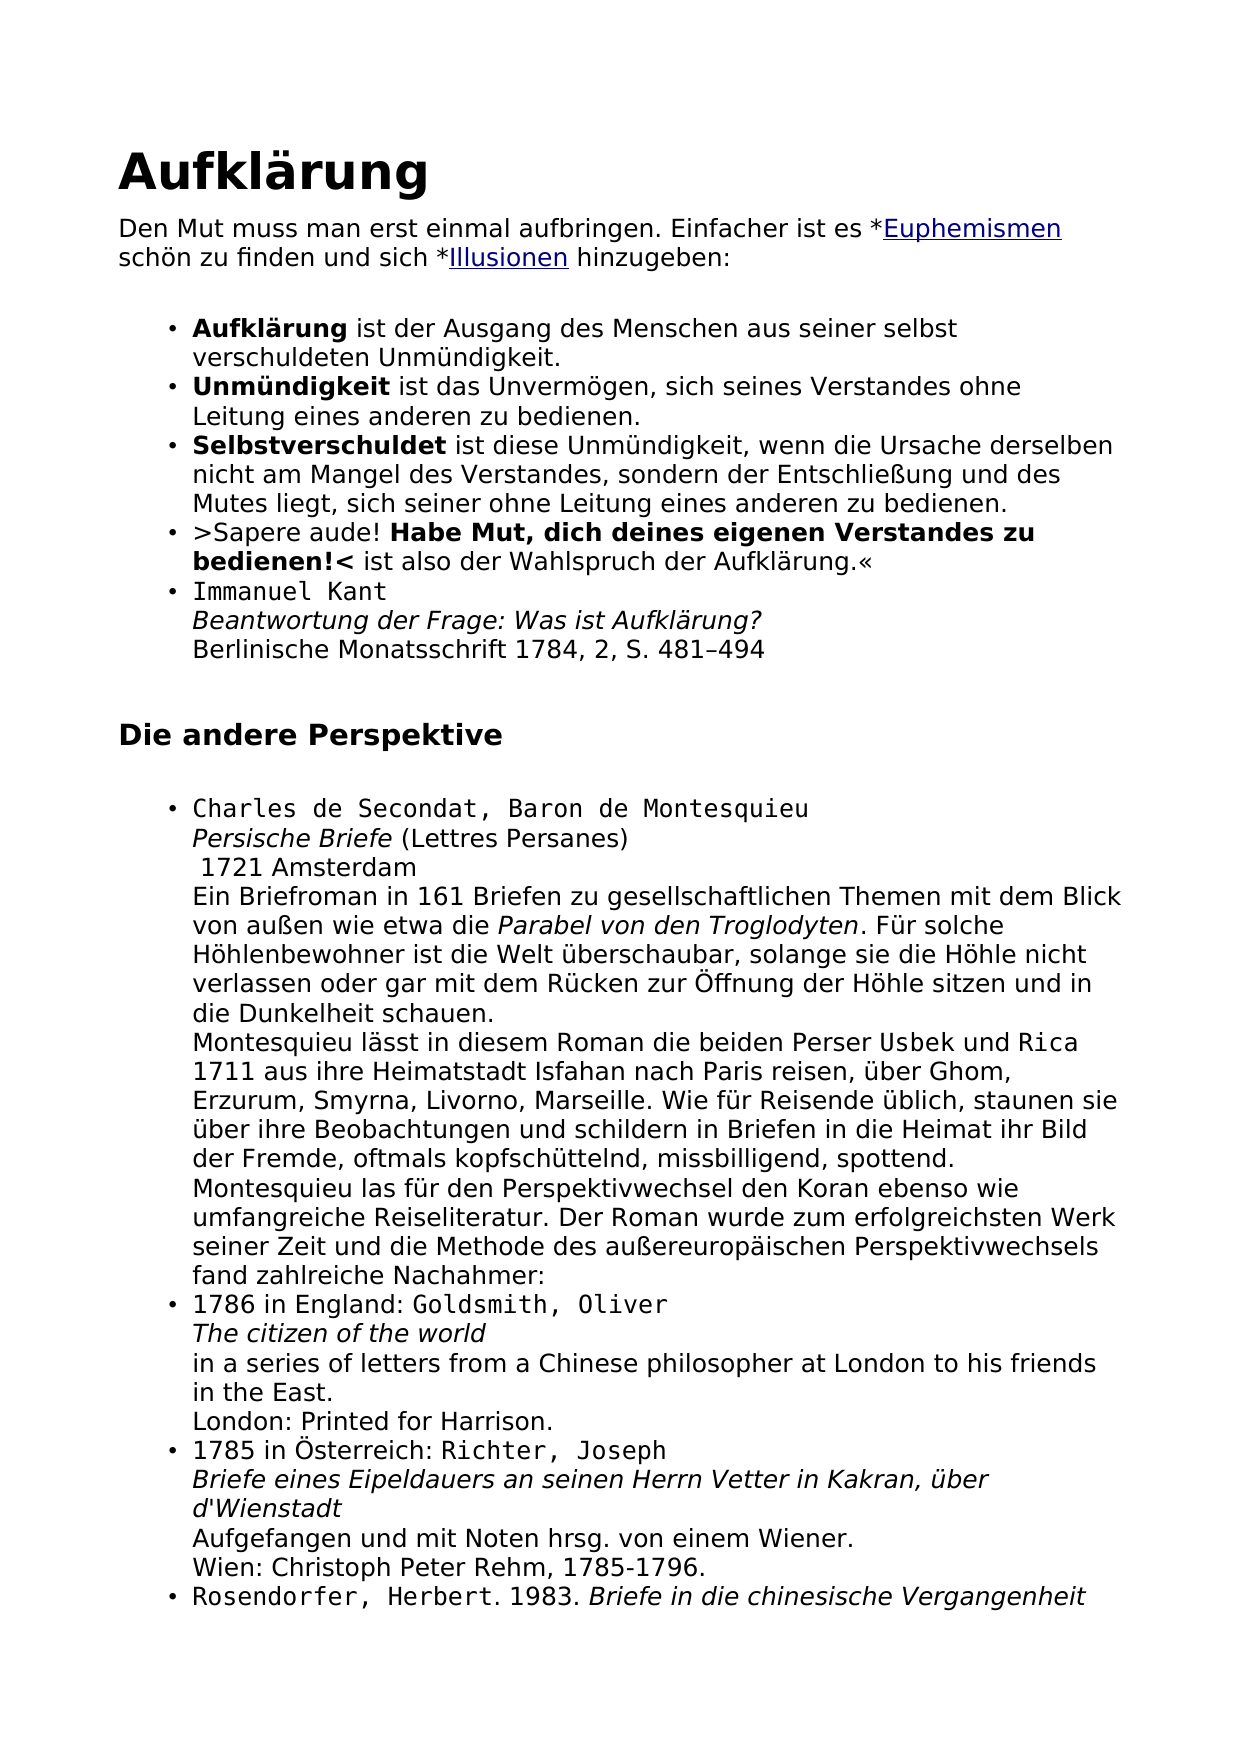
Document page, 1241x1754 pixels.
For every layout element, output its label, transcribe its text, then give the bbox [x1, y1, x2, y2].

list 1786 in England: Goldsmith, Oliver The citizen of the world in a series of letters from a Chinese philosopher at London to his friends in the East. London: Printed for Harrison. [177, 1290, 1122, 1436]
list Unmündigkeit ist das Unvermögen, sich seines Verstandes ohne Leitung eines anderen zu bedienen. [177, 372, 1122, 431]
text Den Mut muss man erst einmal aufbringen. Einfacher ist es *Euphemismen schön zu finden und sich *Illusionen hinzugeben: [118, 214, 1122, 272]
list 1785 in Österreich: Richter, Joseph Briefe eines Eipeldauers an seinen Herrn Vetter in Kakran, über d'Wienstadt Aufgefangen und mit Noten hrsg. von einem Wiener. Wien: Christoph Peter Rehm, 1785-1796. [177, 1436, 1122, 1582]
list Selbstverschuldet ist diese Unmündigkeit, wenn die Ursache derselben nicht am Mangel des Verstandes, sondern der Entschließung und des Mutes liegt, sich seiner ohne Leitung eines anderen zu bedienen. [177, 431, 1122, 518]
subtitle Aufklärung [118, 143, 1122, 201]
list Charles de Secondat, Baron de Montesquieu Persische Briefe (Lettres Persanes) 1721 Amsterdam Ein Briefroman in 161 Briefen zu gesellschaftlichen Themen mit dem Blick von außen wie etwa die Parabel von den Troglodyten. Für solche Höhlenbewohner ist die Welt überschaubar, solange sie die Höhle nicht verlassen oder gar mit dem Rücken zur Öffnung der Höhle sitzen und in die Dunkelheit schauen. Montesquieu lässt in diesem Roman die beiden Perser Usbek und Rica 1711 aus ihre Heimatstadt Isfahan nach Paris reisen, über Ghom, Erzurum, Smyrna, Livorno, Marseille. Wie für Reisende üblich, staunen sie über ihre Beobachtungen und schildern in Briefen in die Heimat ihr Bild der Fremde, oftmals kopfschüttelnd, missbilligend, spottend. Montesquieu las für den Perspektivwechsel den Koran ebenso wie umfangreiche Reiseliteratur. Der Roman wurde zum erfolgreichsten Werk seiner Zeit und die Methode des außereuropäischen Perspektivwechsels fand zahlreiche Nachahmer: [177, 794, 1122, 1290]
list >Sapere aude! Habe Mut, dich deines eigenen Verstandes zu bedienen!< ist also der Wahlspruch der Aufklärung.« [177, 518, 1122, 577]
list Rosendorfer, Herbert. 1983. Briefe in die chinesische Vergangenheit [177, 1582, 1122, 1611]
list Immanuel Kant Beantwortung der Frage: Was ist Aufklärung? Berlinische Monatsschrift 1784, 2, S. 481–494 [177, 577, 1122, 664]
subtitle Die andere Perspektive [118, 719, 1122, 753]
list Aufklärung ist der Ausgang des Menschen aus seiner selbst verschuldeten Unmündigkeit. [177, 314, 1122, 372]
